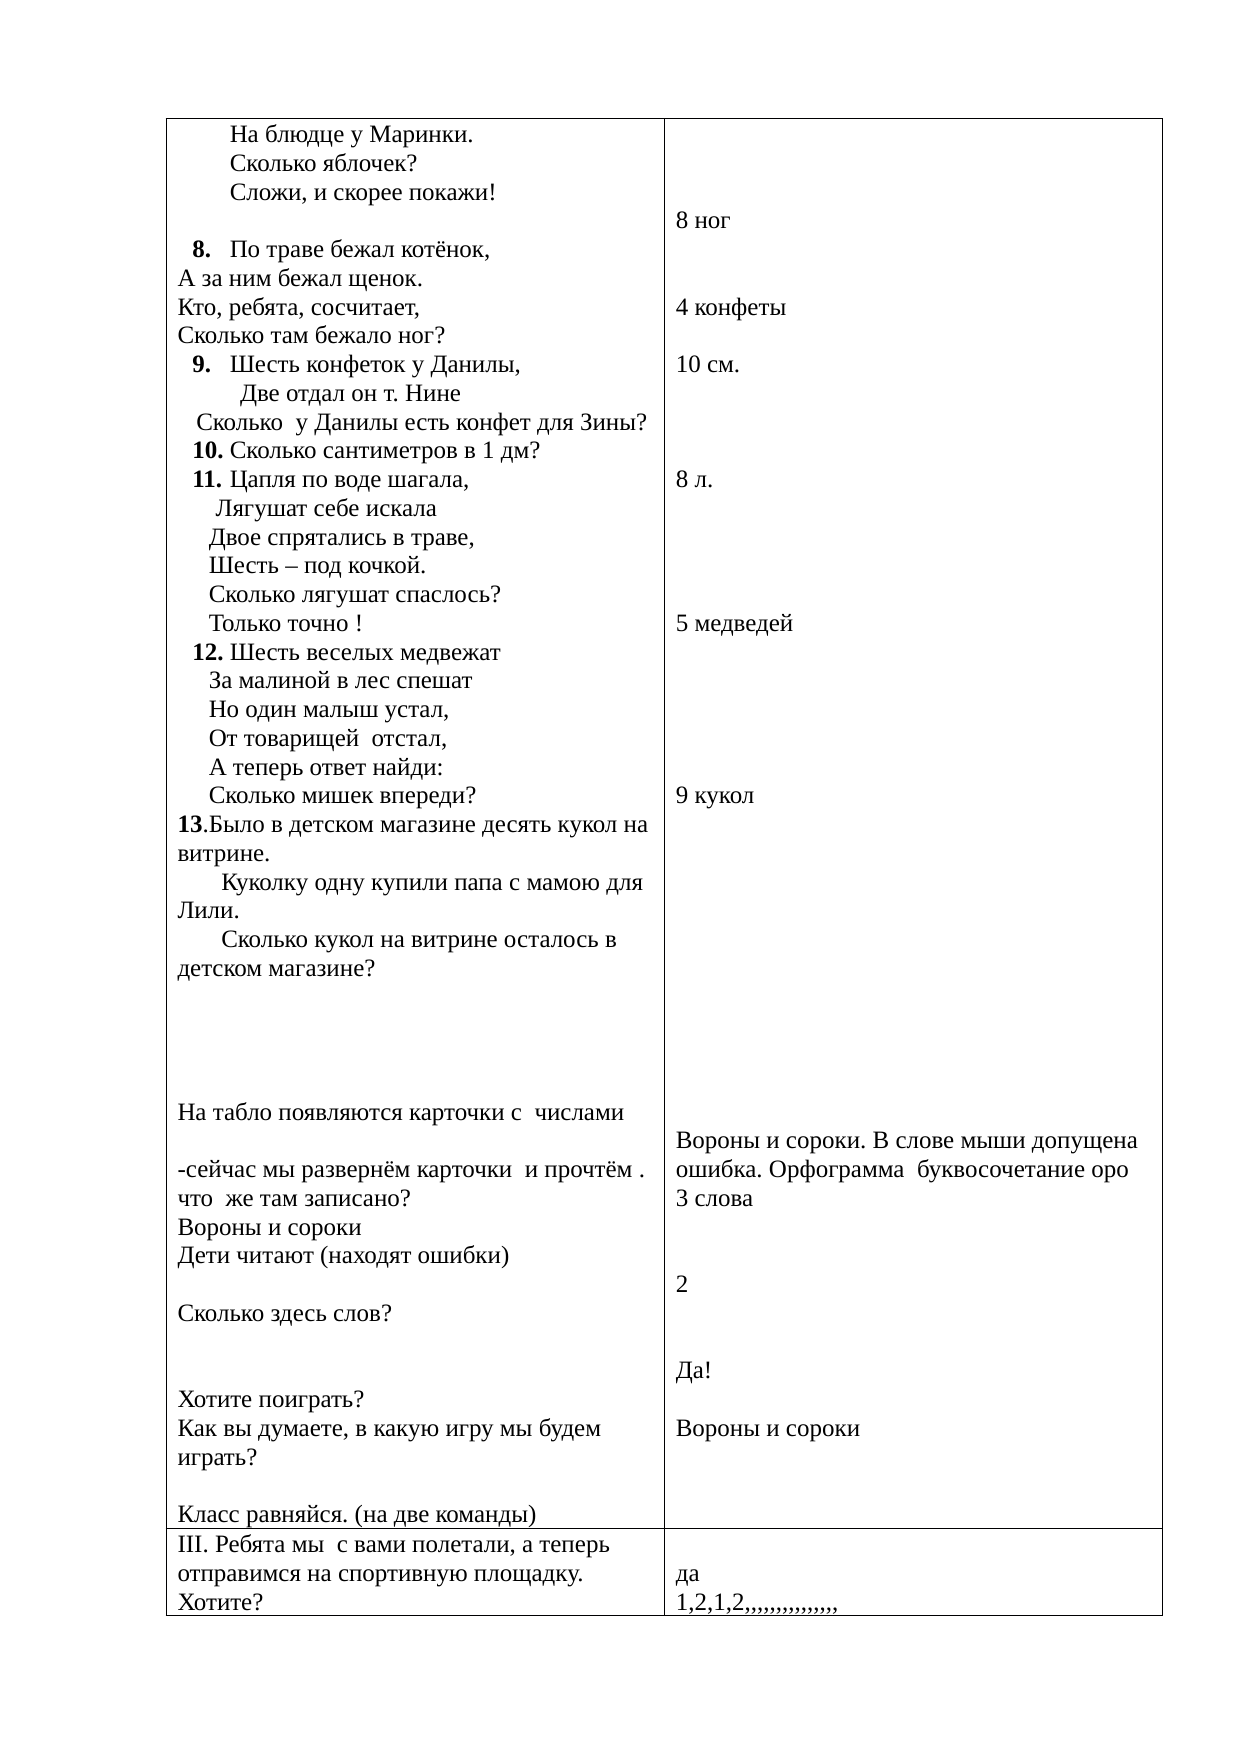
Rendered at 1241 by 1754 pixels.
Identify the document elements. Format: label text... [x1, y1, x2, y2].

table_cell III. Ребята мы с вами полетали, а теперь отправимся на спортивную площадку. Хотите? [167, 1529, 664, 1615]
table_cell 8 ног 4 конфеты 10 см. 8 л. 5 медведей 9 кукол Вороны и сороки. В слове мыши допущена ошибка. Орфограмма буквосочетание оро 3 слова 2 Да! Вороны и сороки [665, 119, 1162, 1528]
table_cell На блюдце у Маринки. Сколько яблочек? Сложи, и скорее покажи! По траве бежал котёнок, А за ним бежал щенок. Кто, ребята, сосчитает, Сколько там бежало ног? Шесть конфеток у Данилы, Две отдал он т. Нине Сколько у Данилы есть конфет для Зины? Сколько сантиметров в 1 дм? Цапля по воде шагала, Лягушат себе искала Двое спрятались в траве, Шесть – под кочкой. Сколько лягушат спаслось? Только точно ! Шесть веселых медвежат За малиной в лес спешат Но один малыш устал, От товарищей отстал, А теперь ответ найди: Сколько мишек впереди? 13.Было в детском магазине десять кукол на витрине. Куколку одну купили папа с мамою для Лили. Сколько кукол на витрине осталось в детском магазине? На табло появляются карточки с числами -сейчас мы развернём карточки и прочтём . что же там записано? Вороны и сороки Дети читают (находят ошибки) Сколько здесь слов? Хотите поиграть? Как вы думаете, в какую игру мы будем играть? Класс равняйся. (на две команды) [167, 119, 664, 1528]
table_cell да 1,2,1,2,,,,,,,,,,,,,,, [665, 1529, 1162, 1615]
